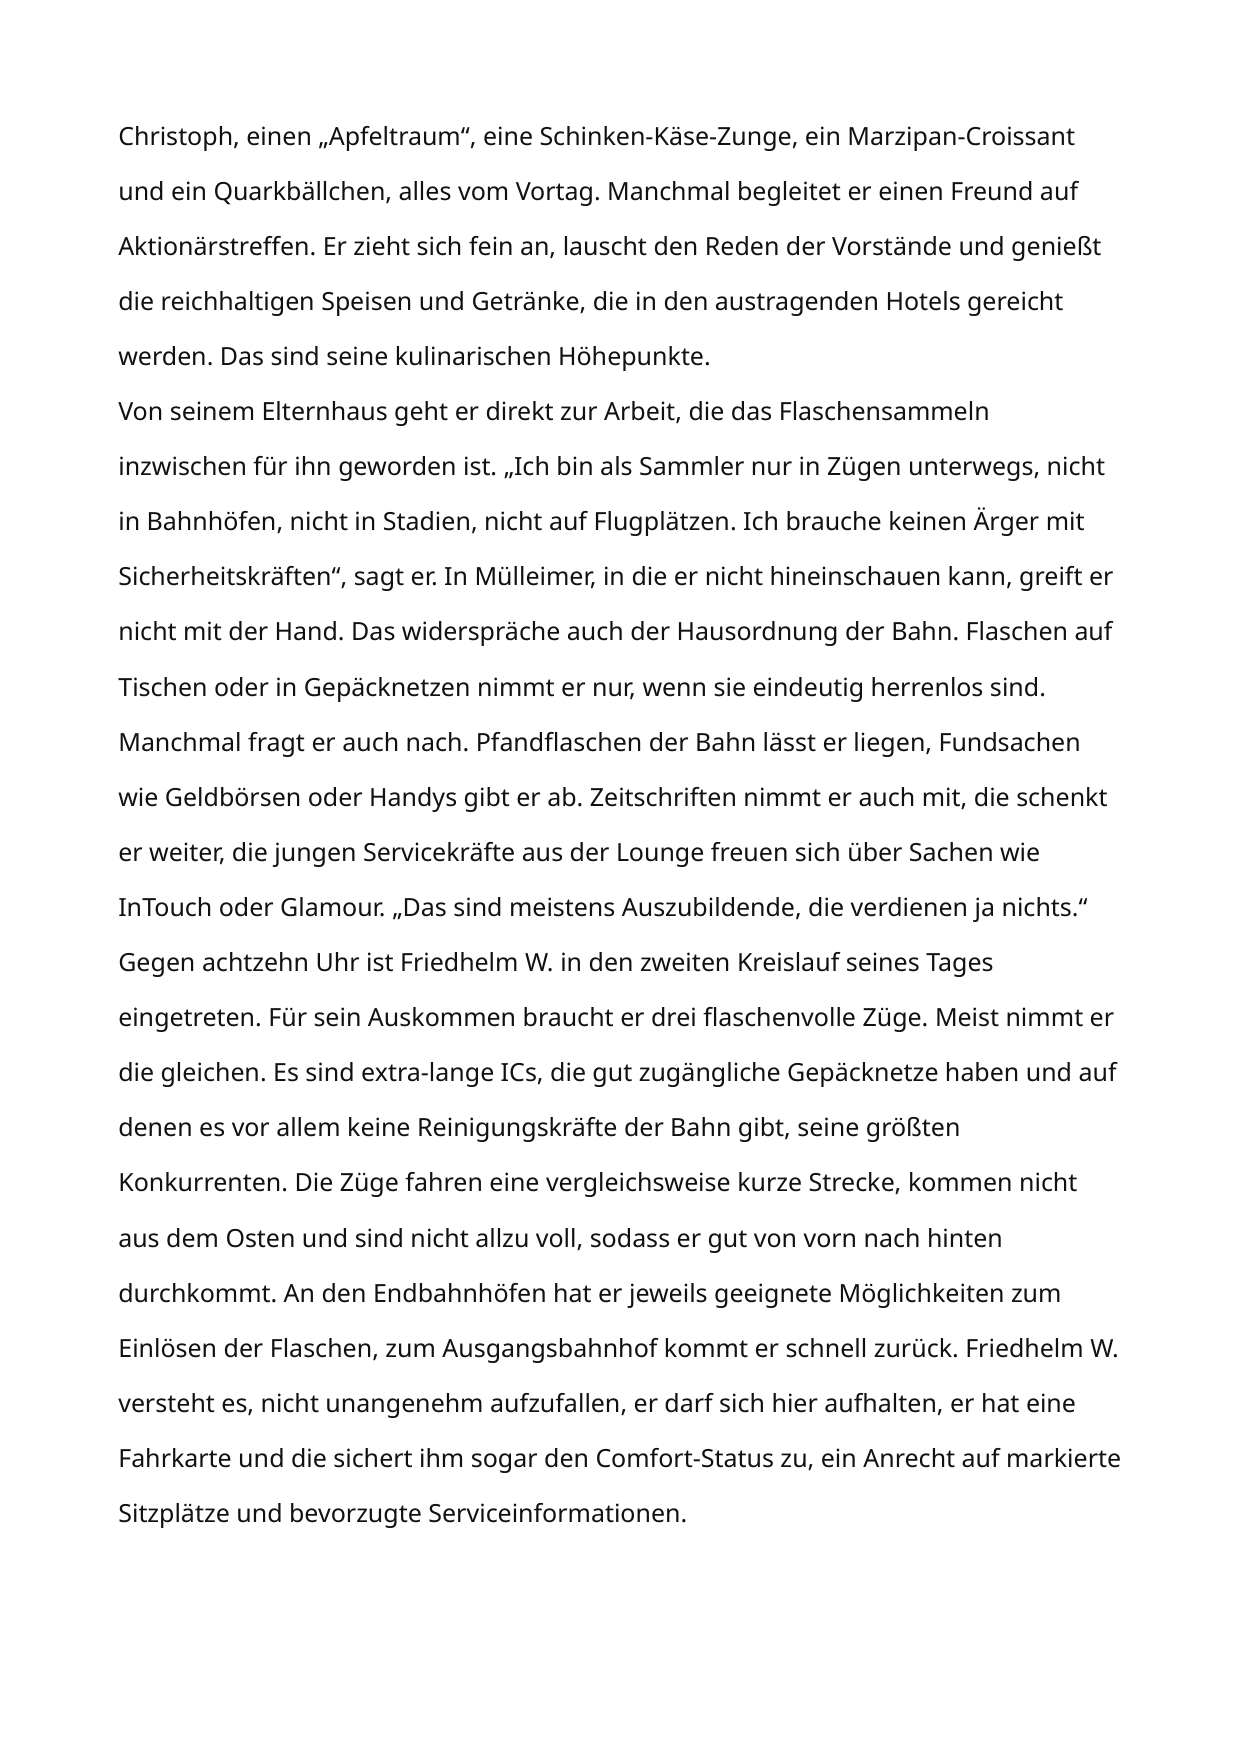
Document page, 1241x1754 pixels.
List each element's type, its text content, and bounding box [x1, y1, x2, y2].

text Gegen achtzehn Uhr ist Friedhelm W. in den zweiten Kreislauf seines Tages eingetreten. Für sein Auskommen braucht er drei flaschenvolle Züge. Meist nimmt er die gleichen. Es sind extra-lange ICs, die gut zugängliche Gepäcknetze haben und auf denen es vor allem keine Reinigungskräfte der Bahn gibt, seine größten Konkurrenten. Die Züge fahren eine vergleichsweise kurze Strecke, kommen nicht aus dem Osten und sind nicht allzu voll, sodass er gut von vorn nach hinten durchkommt. An den Endbahnhöfen hat er jeweils geeignete Möglichkeiten zum Einlösen der Flaschen, zum Ausgangsbahnhof kommt er schnell zurück. Friedhelm W. versteht es, nicht unangenehm aufzufallen, er darf sich hier aufhalten, er hat eine Fahrkarte und die sichert ihm sogar den Comfort-Status zu, ein Anrecht auf markierte Sitzplätze und bevorzugte Serviceinformationen. [118, 945, 1122, 1530]
text Christoph, einen „Apfeltraum“, eine Schinken-Käse-Zunge, ein Marzipan-Croissant und ein Quarkbällchen, alles vom Vortag. Manchmal begleitet er einen Freund auf Aktionärstreffen. Er zieht sich fein an, lauscht den Reden der Vorstände und genießt die reichhaltigen Speisen und Getränke, die in den austragenden Hotels gereicht werden. Das sind seine kulinarischen Höhepunkte. [118, 118, 1122, 373]
text Von seinem Elternhaus geht er direkt zur Arbeit, die das Flaschensammeln inzwischen für ihn geworden ist. „Ich bin als Sammler nur in Zügen unterwegs, nicht in Bahnhöfen, nicht in Stadien, nicht auf Flugplätzen. Ich brauche keinen Ärger mit Sicherheitskräften“, sagt er. In Mülleimer, in die er nicht hineinschauen kann, greift er nicht mit der Hand. Das widerspräche auch der Hausordnung der Bahn. Flaschen auf Tischen oder in Gepäcknetzen nimmt er nur, wenn sie eindeutig herrenlos sind. Manchmal fragt er auch nach. Pfandflaschen der Bahn lässt er liegen, Fundsachen wie Geldbörsen oder Handys gibt er ab. Zeitschriften nimmt er auch mit, die schenkt er weiter, die jungen Servicekräfte aus der Lounge freuen sich über Sachen wie InTouch oder Glamour. „Das sind meistens Auszubildende, die verdienen ja nichts.“ [118, 394, 1122, 924]
